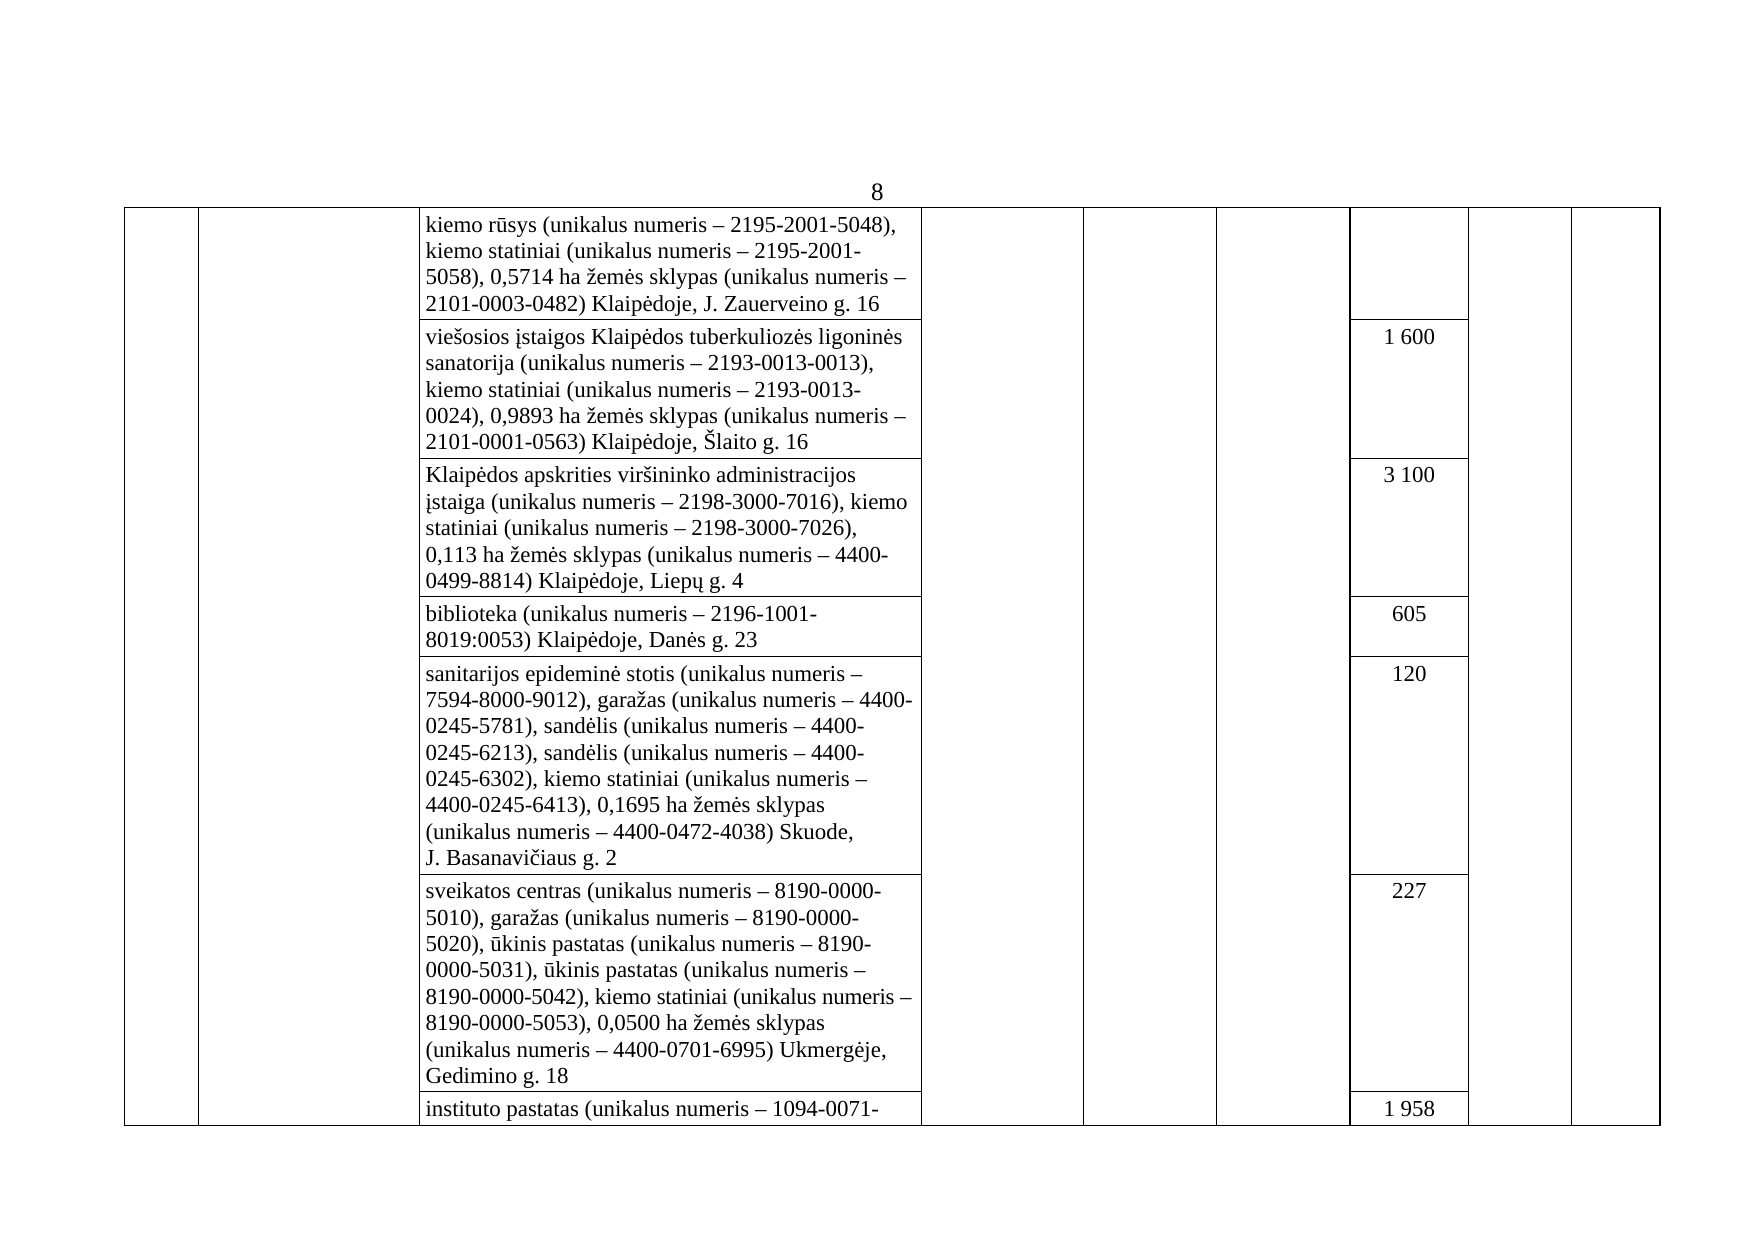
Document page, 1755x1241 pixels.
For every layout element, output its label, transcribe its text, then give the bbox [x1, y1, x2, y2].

table_cell [1351, 208, 1468, 319]
table_cell [1572, 208, 1659, 1124]
table_cell viešosios įstaigos Klaipėdos tuberkuliozės ligoninės sanatorija (unikalus numeris – 2193-0013-0013), kiemo statiniai (unikalus numeris – 2193-0013-0024), 0,9893 ha žemės sklypas (unikalus numeris – 2101-0001-0563) Klaipėdoje, Šlaito g. 16 [420, 320, 921, 458]
table_cell instituto pastatas (unikalus numeris – 1094-0071- [420, 1092, 921, 1124]
table_cell 227 [1351, 875, 1468, 1091]
table_cell [1469, 208, 1571, 1124]
table_cell [125, 208, 198, 1124]
table_cell 605 [1351, 597, 1468, 656]
table_cell 1 958 [1351, 1092, 1468, 1124]
table_cell [1217, 208, 1349, 1124]
table_cell [1084, 208, 1216, 1124]
table_cell sveikatos centras (unikalus numeris – 8190-0000-5010), garažas (unikalus numeris – 8190-0000-5020), ūkinis pastatas (unikalus numeris – 8190-0000-5031), ūkinis pastatas (unikalus numeris – 8190-0000-5042), kiemo statiniai (unikalus numeris – 8190-0000-5053), 0,0500 ha žemės sklypas (unikalus numeris – 4400-0701-6995) Ukmergėje, Gedimino g. 18 [420, 875, 921, 1091]
table_cell 1 600 [1351, 320, 1468, 458]
table_cell [922, 208, 1083, 1124]
table_cell Klaipėdos apskrities viršininko administracijos įstaiga (unikalus numeris – 2198-3000-7016), kiemo statiniai (unikalus numeris – 2198-3000-7026), 0,113 ha žemės sklypas (unikalus numeris – 4400-0499-8814) Klaipėdoje, Liepų g. 4 [420, 459, 921, 596]
table_cell 3 100 [1351, 459, 1468, 596]
table_cell biblioteka (unikalus numeris – 2196-1001-8019:0053) Klaipėdoje, Danės g. 23 [420, 597, 921, 656]
table_cell kiemo rūsys (unikalus numeris – 2195-2001-5048), kiemo statiniai (unikalus numeris – 2195-2001-5058), 0,5714 ha žemės sklypas (unikalus numeris – 2101-0003-0482) Klaipėdoje, J. Zauerveino g. 16 [420, 208, 921, 319]
table_cell sanitarijos epideminė stotis (unikalus numeris – 7594-8000-9012), garažas (unikalus numeris – 4400-0245-5781), sandėlis (unikalus numeris – 4400-0245-6213), sandėlis (unikalus numeris – 4400-0245-6302), kiemo statiniai (unikalus numeris – 4400-0245-6413), 0,1695 ha žemės sklypas (unikalus numeris – 4400-0472-4038) Skuode, J. Basanavičiaus g. 2 [420, 657, 921, 873]
table_cell 120 [1351, 657, 1468, 873]
table_cell [199, 208, 419, 1124]
